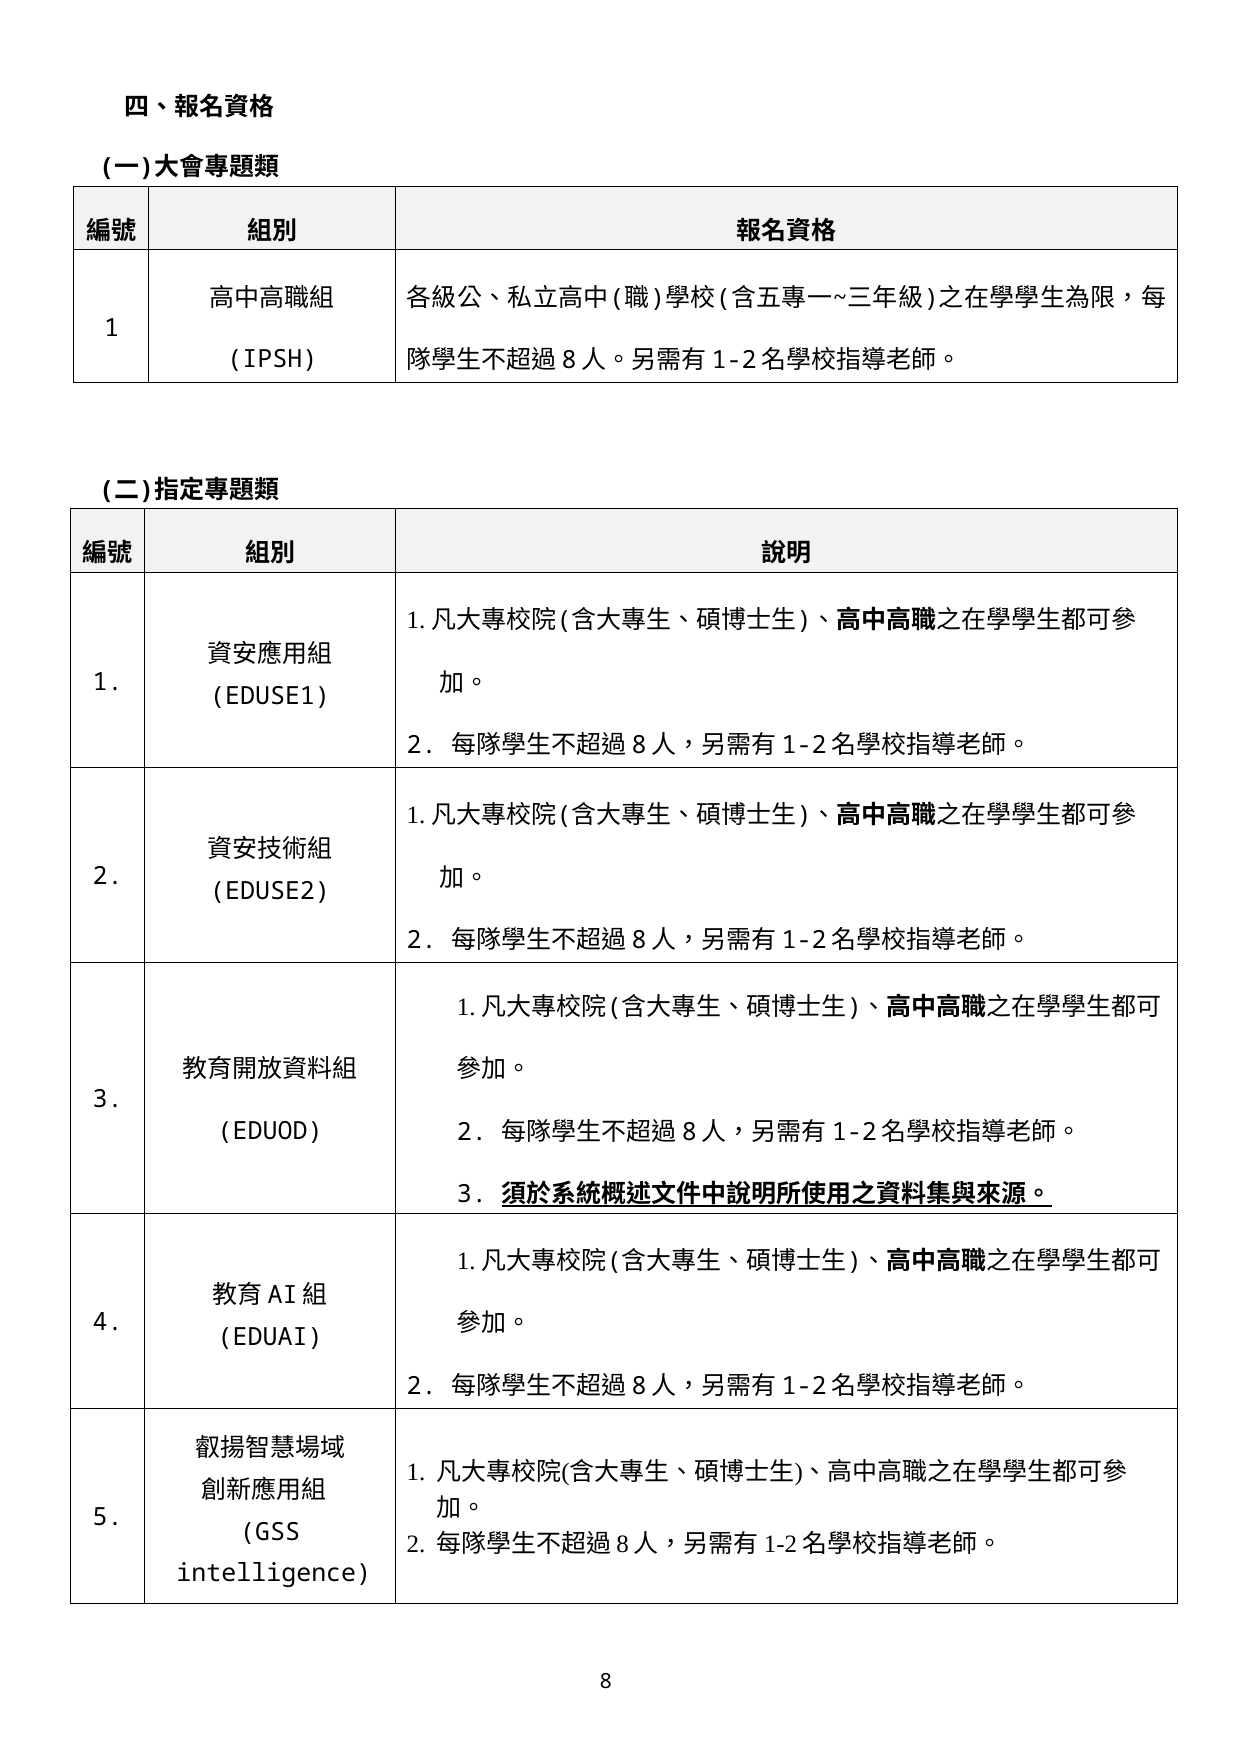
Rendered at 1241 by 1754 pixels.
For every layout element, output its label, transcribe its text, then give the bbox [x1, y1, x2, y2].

table_cell 各級公、私立高中(職)學校(含五專一~三年級)之在學學生為限，每隊學生不超過8人。另需有1-2名學校指導老師。 [396, 250, 1177, 382]
table_cell 凡大專校院(含大專生、碩博士生)、高中高職之在學學生都可參加。 每隊學生不超過8人，另需有1-2名學校指導老師。 [396, 768, 1177, 962]
table_header 編號 [74, 187, 148, 249]
table_header 組別 [145, 509, 395, 572]
table_cell 資安技術組 (EDUSE2) [145, 768, 395, 962]
table_cell 3. [71, 963, 144, 1213]
text (一)大會專題類 [99, 123, 1142, 186]
table_cell 凡大專校院(含大專生、碩博士生)、高中高職之在學學生都可參加。 每隊學生不超過8人，另需有1-2名學校指導老師。 須於系統概述文件中說明所使用之資料集與來源。 [396, 963, 1177, 1213]
table_cell 教育AI組 (EDUAI) [145, 1214, 395, 1408]
table_cell 高中高職組 (IPSH) [149, 250, 395, 382]
table_cell 凡大專校院(含大專生、碩博士生)、高中高職之在學學生都可參加。 每隊學生不超過8人，另需有1-2名學校指導老師。 [396, 1409, 1177, 1602]
table_cell 資安應用組 (EDUSE1) [145, 573, 395, 767]
table_cell 叡揚智慧場域 創新應用組 (GSS intelligence) [145, 1409, 395, 1602]
table_header 編號 [71, 509, 144, 572]
table_header 報名資格 [396, 187, 1177, 249]
table_header 說明 [396, 509, 1177, 572]
text (二)指定專題類 [99, 446, 1142, 508]
table_cell 4. [71, 1214, 144, 1408]
table_cell 5. [71, 1409, 144, 1602]
table_cell 凡大專校院(含大專生、碩博士生)、高中高職之在學學生都可參加。 每隊學生不超過8人，另需有1-2名學校指導老師。 [396, 1214, 1177, 1408]
table_header 組別 [149, 187, 395, 249]
table_cell 1. [71, 573, 144, 767]
table_cell 教育開放資料組 (EDUOD) [145, 963, 395, 1213]
table_cell 2. [71, 768, 144, 962]
text 四、報名資格 [124, 81, 1167, 123]
table_cell 1 [74, 250, 148, 382]
table_cell 凡大專校院(含大專生、碩博士生)、高中高職之在學學生都可參加。 每隊學生不超過8人，另需有1-2名學校指導老師。 [396, 573, 1177, 767]
